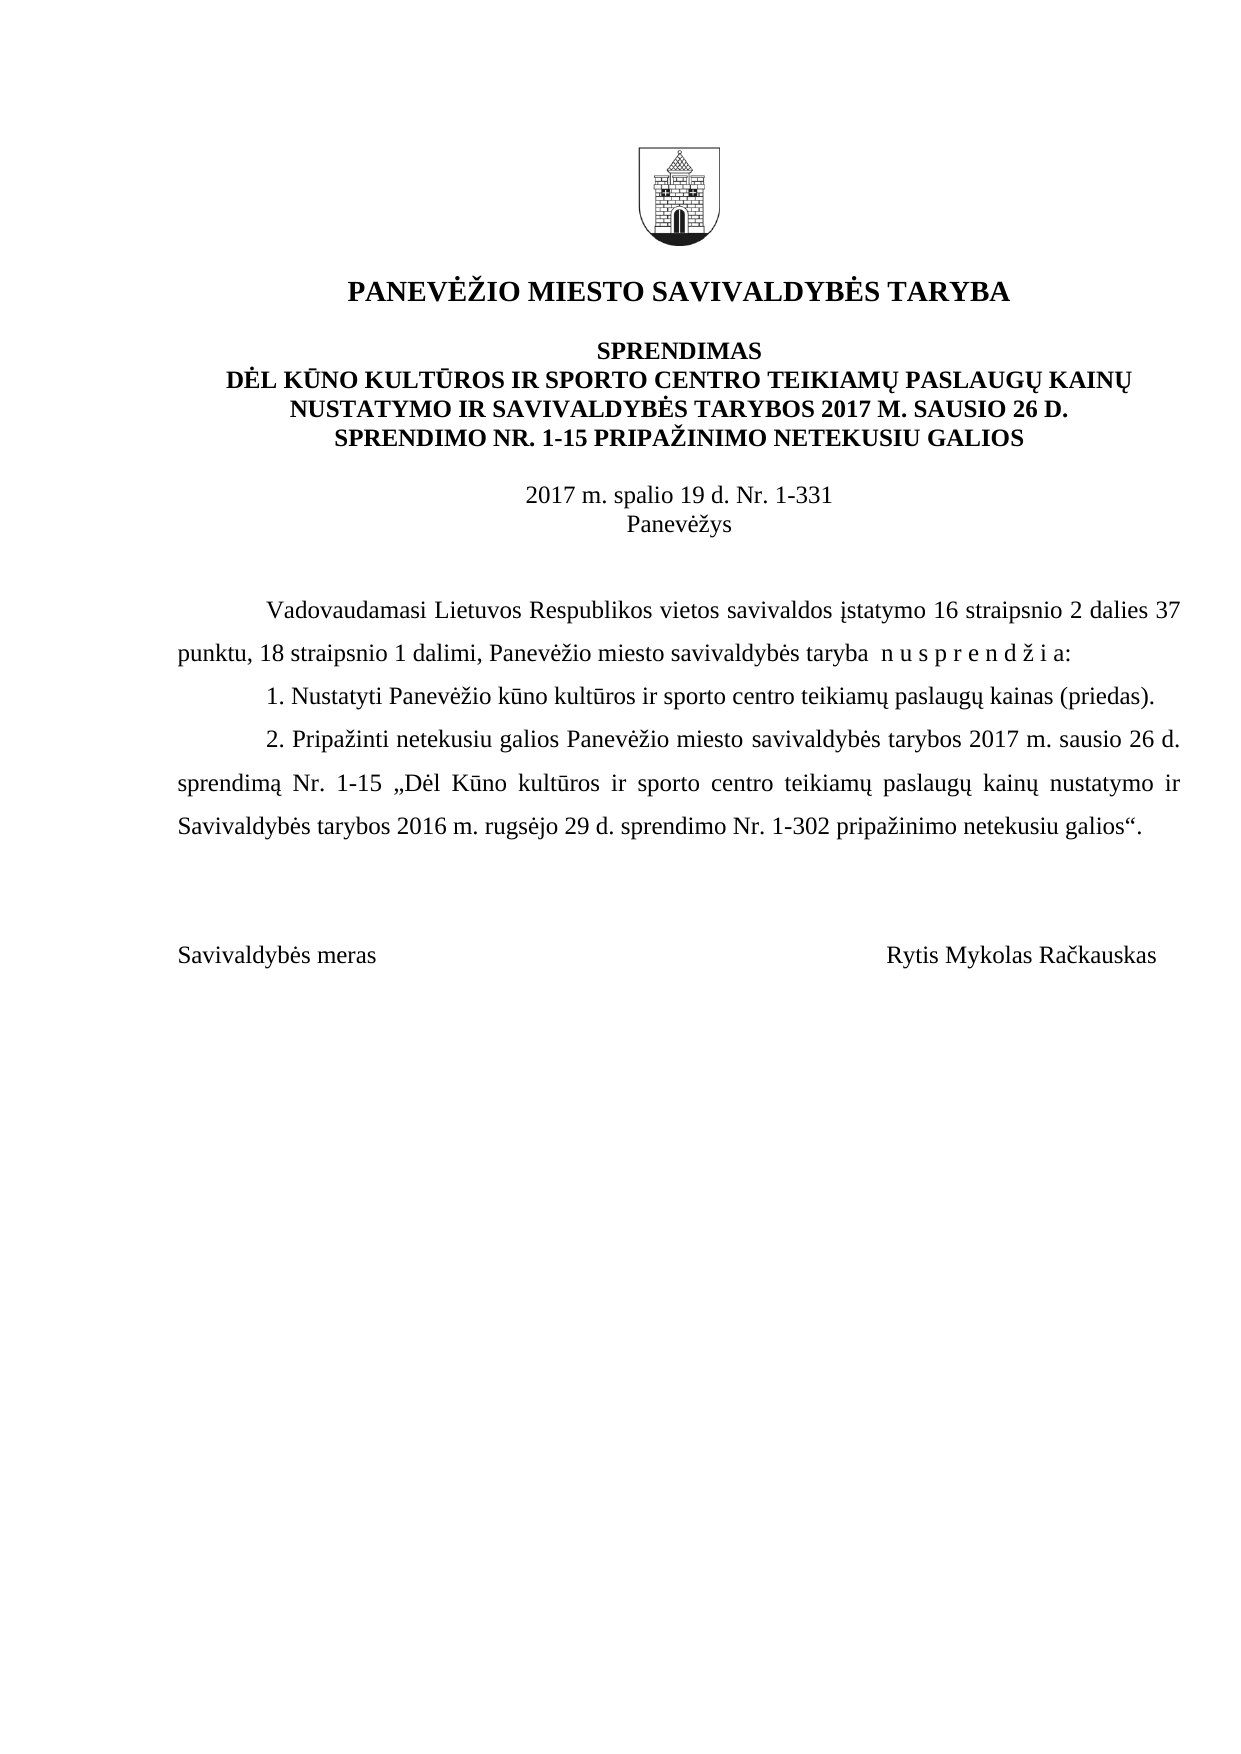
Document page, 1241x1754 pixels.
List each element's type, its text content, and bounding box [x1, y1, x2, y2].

text PANEVĖŽIO MIESTO SAVIVALDYBĖS TARYBA [177, 274, 1181, 308]
text Savivaldybės meras Rytis Mykolas Račkauskas [177, 940, 1181, 969]
text SPRENDIMAS [177, 336, 1181, 365]
text Vadovaudamasi Lietuvos Respublikos vietos savivaldos įstatymo 16 straipsnio 2 dalies 37 punktu, 18 straipsnio 1 dalimi, Panevėžio miesto savivaldybės taryba n u s p r e n d ž i a: [177, 595, 1181, 667]
text DĖL KŪNO KULTŪROS IR SPORTO CENTRO TEIKIAMŲ PASLAUGŲ KAINŲ NUSTATYMO IR savivaldybės tarybos 2017 m. sausio 26 d. [177, 365, 1181, 423]
text 2. Pripažinti netekusiu galios Panevėžio miesto savivaldybės tarybos 2017 m. sausio 26 d. sprendimą Nr. 1-15 „Dėl Kūno kultūros ir sporto centro teikiamų paslaugų kainų nustatymo ir Savivaldybės tarybos 2016 m. rugsėjo 29 d. sprendimo Nr. 1-302 pripažinimo netekusiu galios“. [177, 724, 1181, 839]
text 1. Nustatyti Panevėžio kūno kultūros ir sporto centro teikiamų paslaugų kainas (priedas). [177, 681, 1181, 710]
text SPRENDIMO Nr. 1-15 PRIPAŽINIMO NETEKUSIU GALIOS [177, 423, 1181, 451]
text Panevėžys [177, 509, 1181, 538]
text 2017 m. spalio 19 d. Nr. 1-331 [177, 480, 1181, 509]
